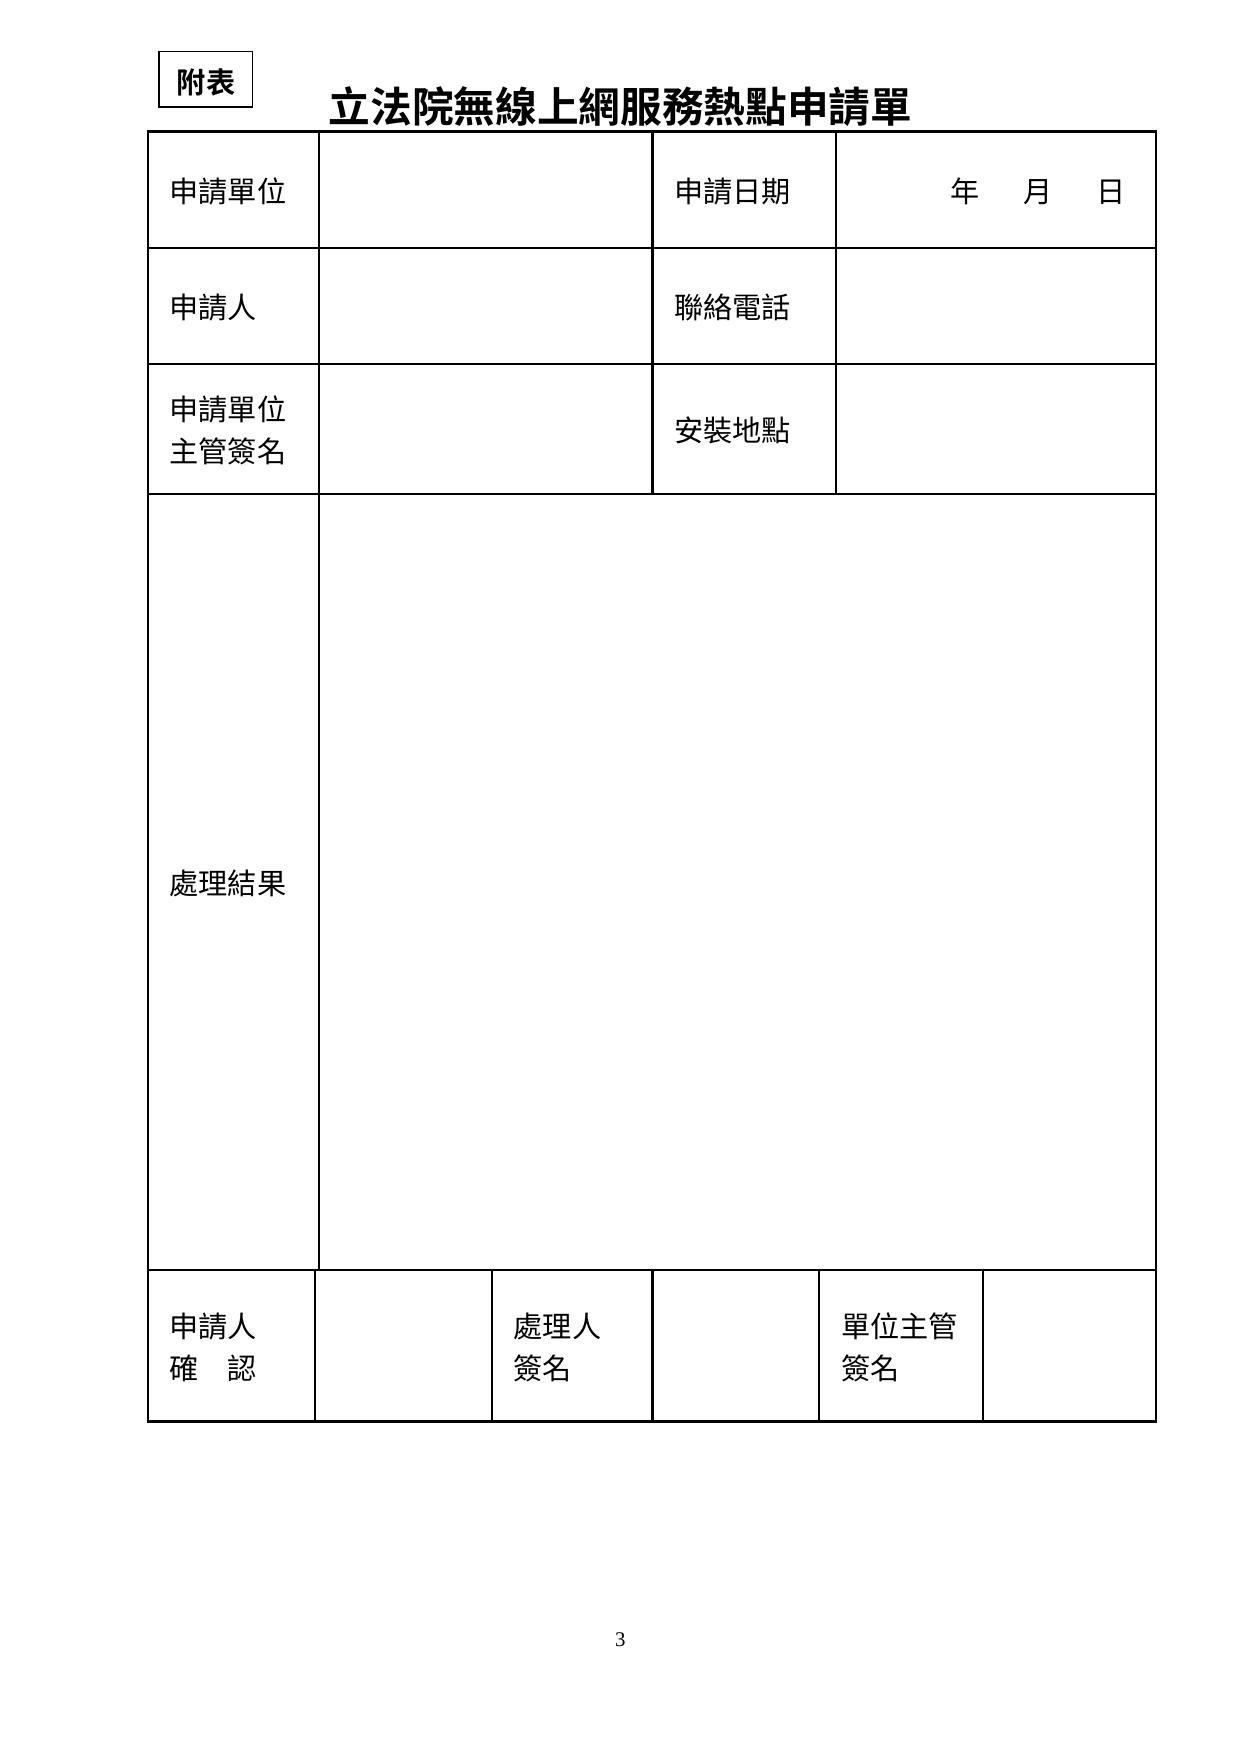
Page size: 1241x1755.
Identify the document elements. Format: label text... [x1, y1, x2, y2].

table_cell 申請單位 主管簽名 [149, 365, 318, 493]
table_cell 處理人 簽名 [493, 1271, 651, 1420]
table_cell 申請人 確 認 [149, 1271, 314, 1420]
table_cell [984, 1271, 1155, 1420]
table_header [320, 133, 651, 247]
table_cell 單位主管簽名 [820, 1271, 982, 1420]
table_cell 聯絡電話 [654, 249, 835, 362]
table_cell [837, 365, 1155, 493]
table_cell 申請人 [149, 249, 318, 362]
table_header 年 月 日 [837, 133, 1155, 247]
table_cell [837, 249, 1155, 362]
table_cell 處理結果 [149, 495, 318, 1269]
table_cell [320, 495, 1155, 1269]
table_cell [654, 1271, 818, 1420]
table_header 申請日期 [654, 133, 835, 247]
text 立法院無線上網服務熱點申請單 [160, 52, 252, 106]
table_cell [320, 249, 651, 362]
table_cell [316, 1271, 491, 1420]
table_header 申請單位 [149, 133, 318, 247]
table_cell 安裝地點 [654, 365, 835, 493]
table_cell [320, 365, 651, 493]
text 附表 [175, 59, 237, 99]
text 立法院無線上網服務熱點申請單 [148, 89, 1093, 130]
